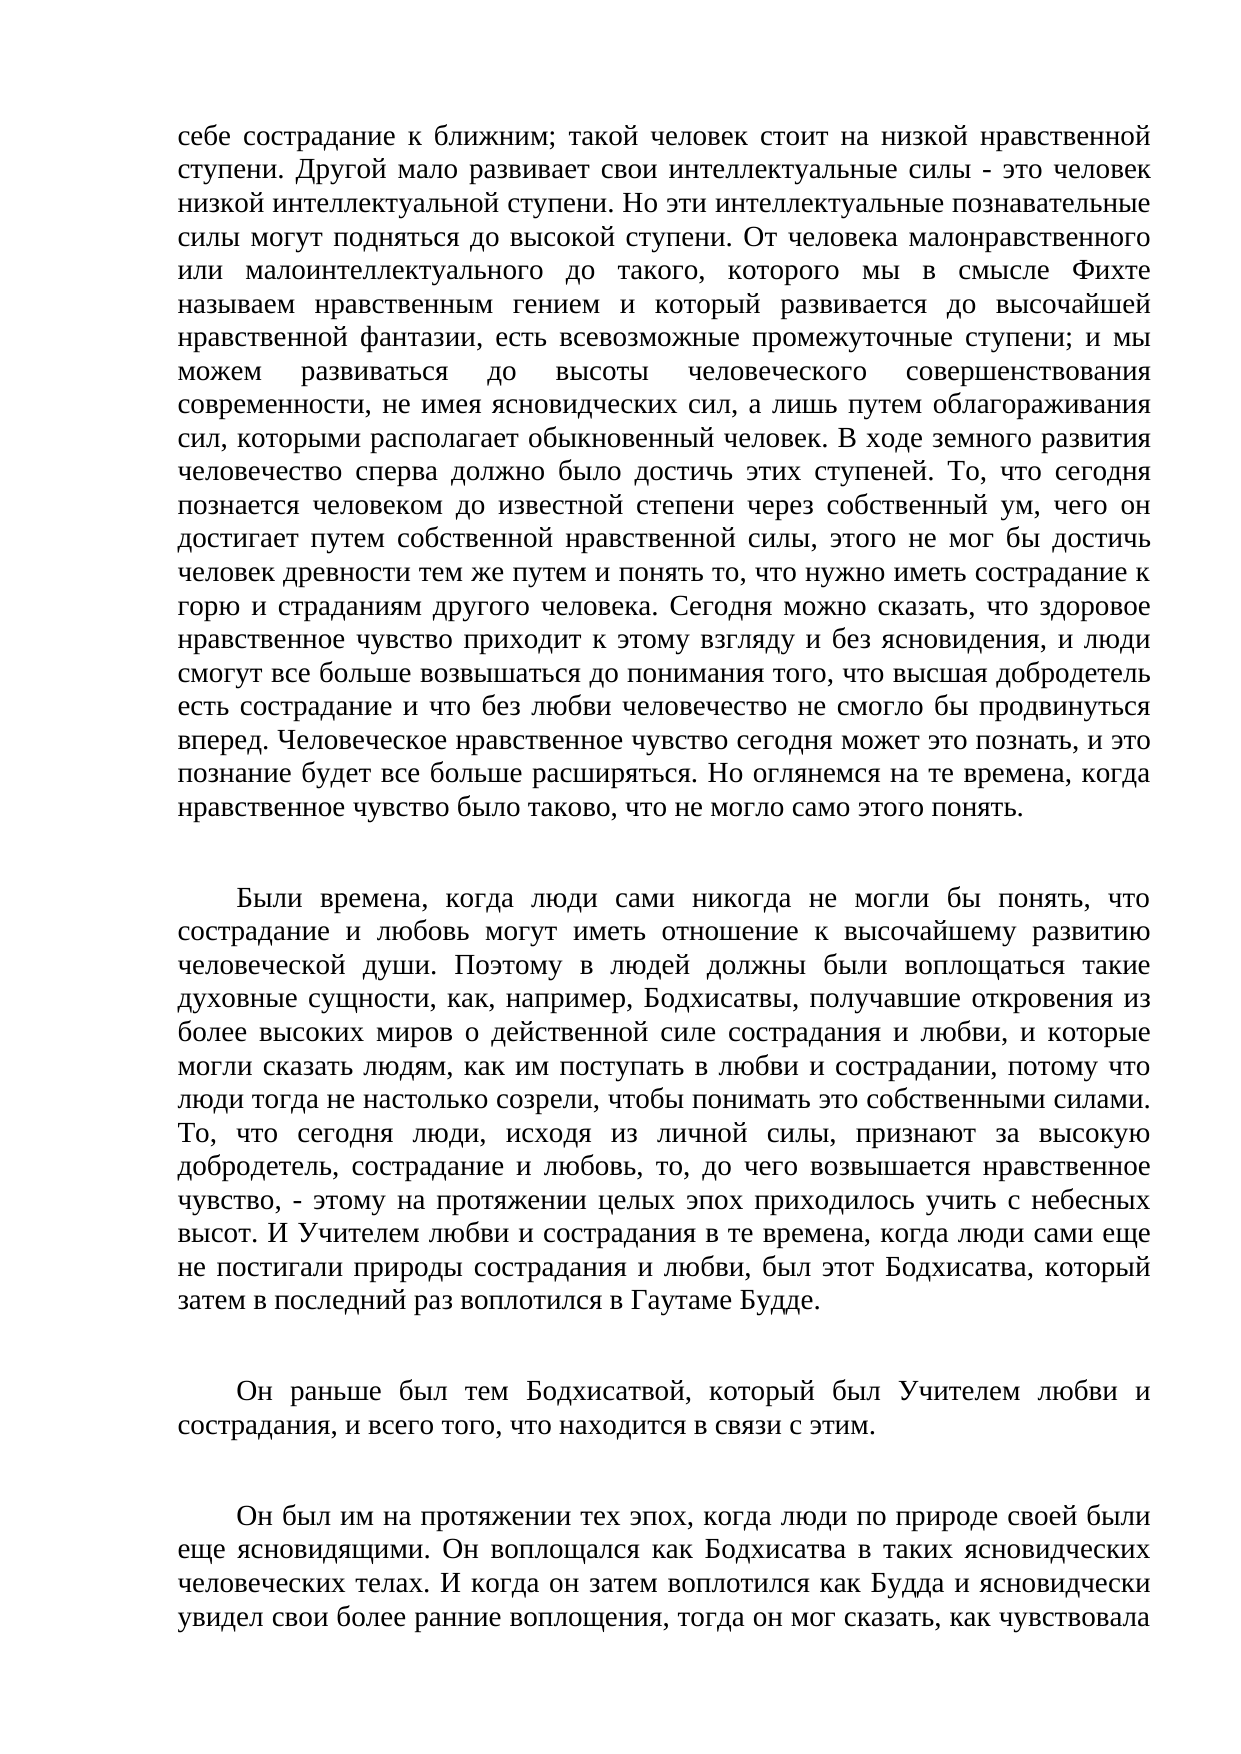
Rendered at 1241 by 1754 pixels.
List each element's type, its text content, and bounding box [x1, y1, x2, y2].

text Он раньше был тем Бодхисатвой, который был Учителем любви и сострадания, и всего того, что находится в связи с этим. [177, 1373, 1152, 1441]
text себе сострадание к ближним; такой человек стоит на низкой нравственной ступени. Другой мало развивает свои интеллектуальные силы - это человек низкой интеллектуальной ступени. Но эти интеллектуальные познавательные силы могут подняться до высокой ступени. От человека малонравственного или малоинтеллектуального до такого, которого мы в смысле Фихте называем нравственным гением и который развивается до высочайшей нравственной фантазии, есть всевозможные промежуточные ступени; и мы можем развиваться до высоты человеческого совершенствования современности, не имея ясновидческих сил, а лишь путем облагораживания сил, которыми располагает обыкновенный человек. В ходе земного развития человечество сперва должно было достичь этих ступеней. То, что сегодня познается человеком до известной степени через собственный ум, чего он достигает путем собственной нравственной силы, этого не мог бы достичь человек древности тем же путем и понять то, что нужно иметь сострадание к горю и страданиям другого человека. Сегодня можно сказать, что здоровое нравственное чувство приходит к этому взгляду и без ясновидения, и люди смогут все больше возвышаться до понимания того, что высшая добродетель есть сострадание и что без любви человечество не смогло бы продвинуться вперед. Человеческое нравственное чувство сегодня может это познать, и это познание будет все больше расширяться. Но оглянемся на те времена, когда нравственное чувство было таково, что не могло само этого понять. [177, 118, 1152, 822]
text Он был им на протяжении тех эпох, когда люди по природе своей были еще ясновидящими. Он воплощался как Бодхисатва в таких ясновидческих человеческих телах. И когда он затем воплотился как Будда и ясновидчески увидел свои более ранние воплощения, тогда он мог сказать, как чувствовала [177, 1498, 1152, 1632]
text Были времена, когда люди сами никогда не могли бы понять, что сострадание и любовь могут иметь отношение к высочайшему развитию человеческой души. Поэтому в людей должны были воплощаться такие духовные сущности, как, например, Бодхисатвы, получавшие откровения из более высоких миров о действенной силе сострадания и любви, и которые могли сказать людям, как им поступать в любви и сострадании, потому что люди тогда не настолько созрели, чтобы понимать это собственными силами. То, что сегодня люди, исходя из личной силы, признают за высокую добродетель, сострадание и любовь, то, до чего возвышается нравственное чувство, - этому на протяжении целых эпох приходилось учить с небесных высот. И Учителем любви и сострадания в те времена, когда люди сами еще не постигали природы сострадания и любви, был этот Бодхисатва, который затем в последний раз воплотился в Гаутаме Будде. [177, 880, 1152, 1316]
